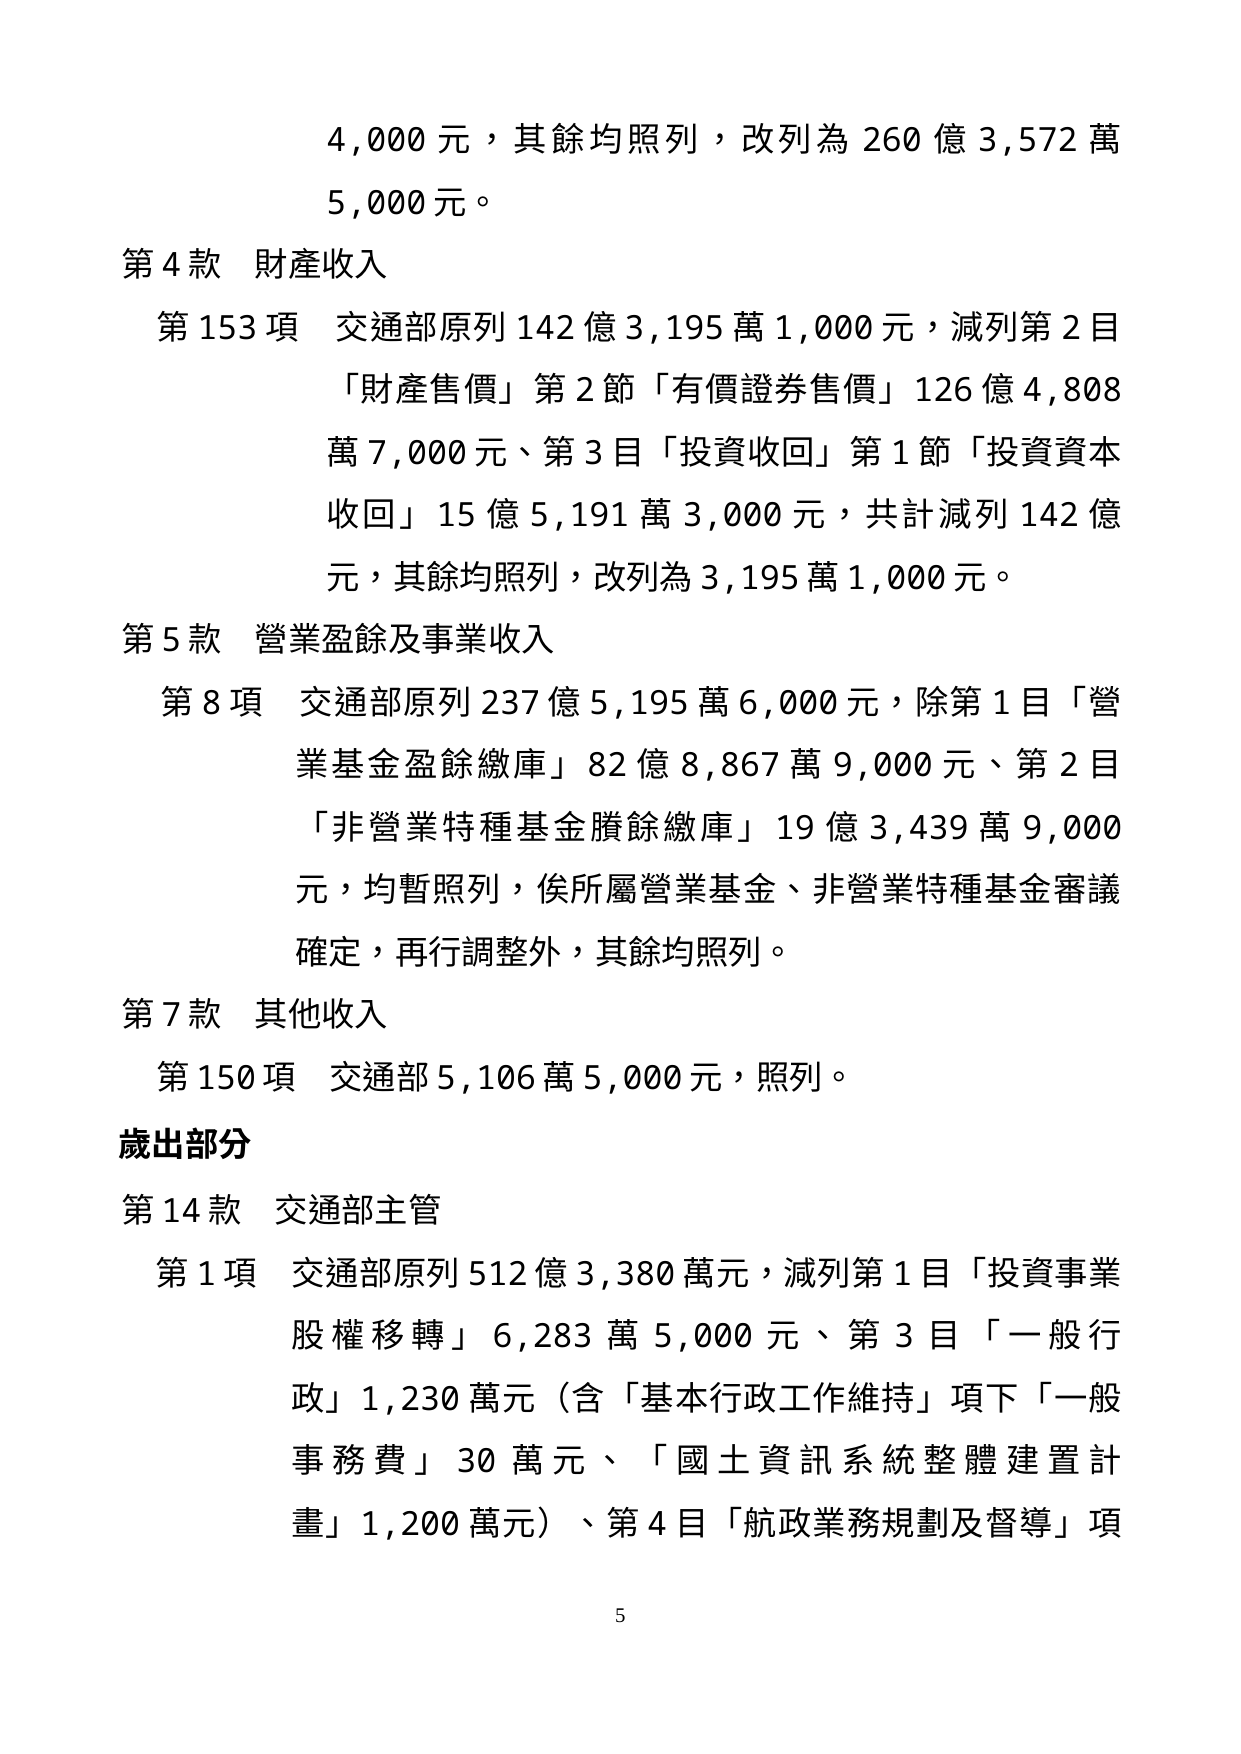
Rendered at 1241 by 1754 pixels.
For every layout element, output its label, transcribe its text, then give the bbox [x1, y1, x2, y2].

text 第8項 交通部原列237億5,195萬6,000元，除第1目「營業基金盈餘繳庫」82億8,867萬9,000元、第2目「非營業特種基金賸餘繳庫」19億3,439萬9,000元，均暫照列，俟所屬營業基金、非營業特種基金審議確定，再行調整外，其餘均照列。 [160, 658, 1122, 971]
text 4,000元，其餘均照列，改列為260億3,572萬5,000元。 [156, 96, 1122, 221]
text 第150項 交通部5,106萬5,000元，照列。 [156, 1033, 1122, 1096]
text 第153項 交通部原列142億3,195萬1,000元，減列第2目「財產售價」第2節「有價證券售價」126億4,808萬7,000元、第3目「投資收回」第1節「投資資本收回」15億5,191萬3,000元，共計減列142億元，其餘均照列，改列為3,195萬1,000元。 [156, 283, 1122, 596]
text 第14款 交通部主管 [121, 1166, 1122, 1229]
text 第4款 財產收入 [121, 221, 1122, 283]
text 第7款 其他收入 [121, 971, 1122, 1033]
text 第1項 交通部原列512億3,380萬元，減列第1目「投資事業股權移轉」6,283萬5,000元、第3目「一般行政」1,230萬元（含「基本行政工作維持」項下「一般事務費」30萬元、「國土資訊系統整體建置計畫」1,200萬元）、第4目「航政業務規劃及督導」項 [155, 1229, 1122, 1541]
text 第5款 營業盈餘及事業收入 [121, 596, 1122, 658]
text 歲出部分 [118, 1114, 1122, 1166]
